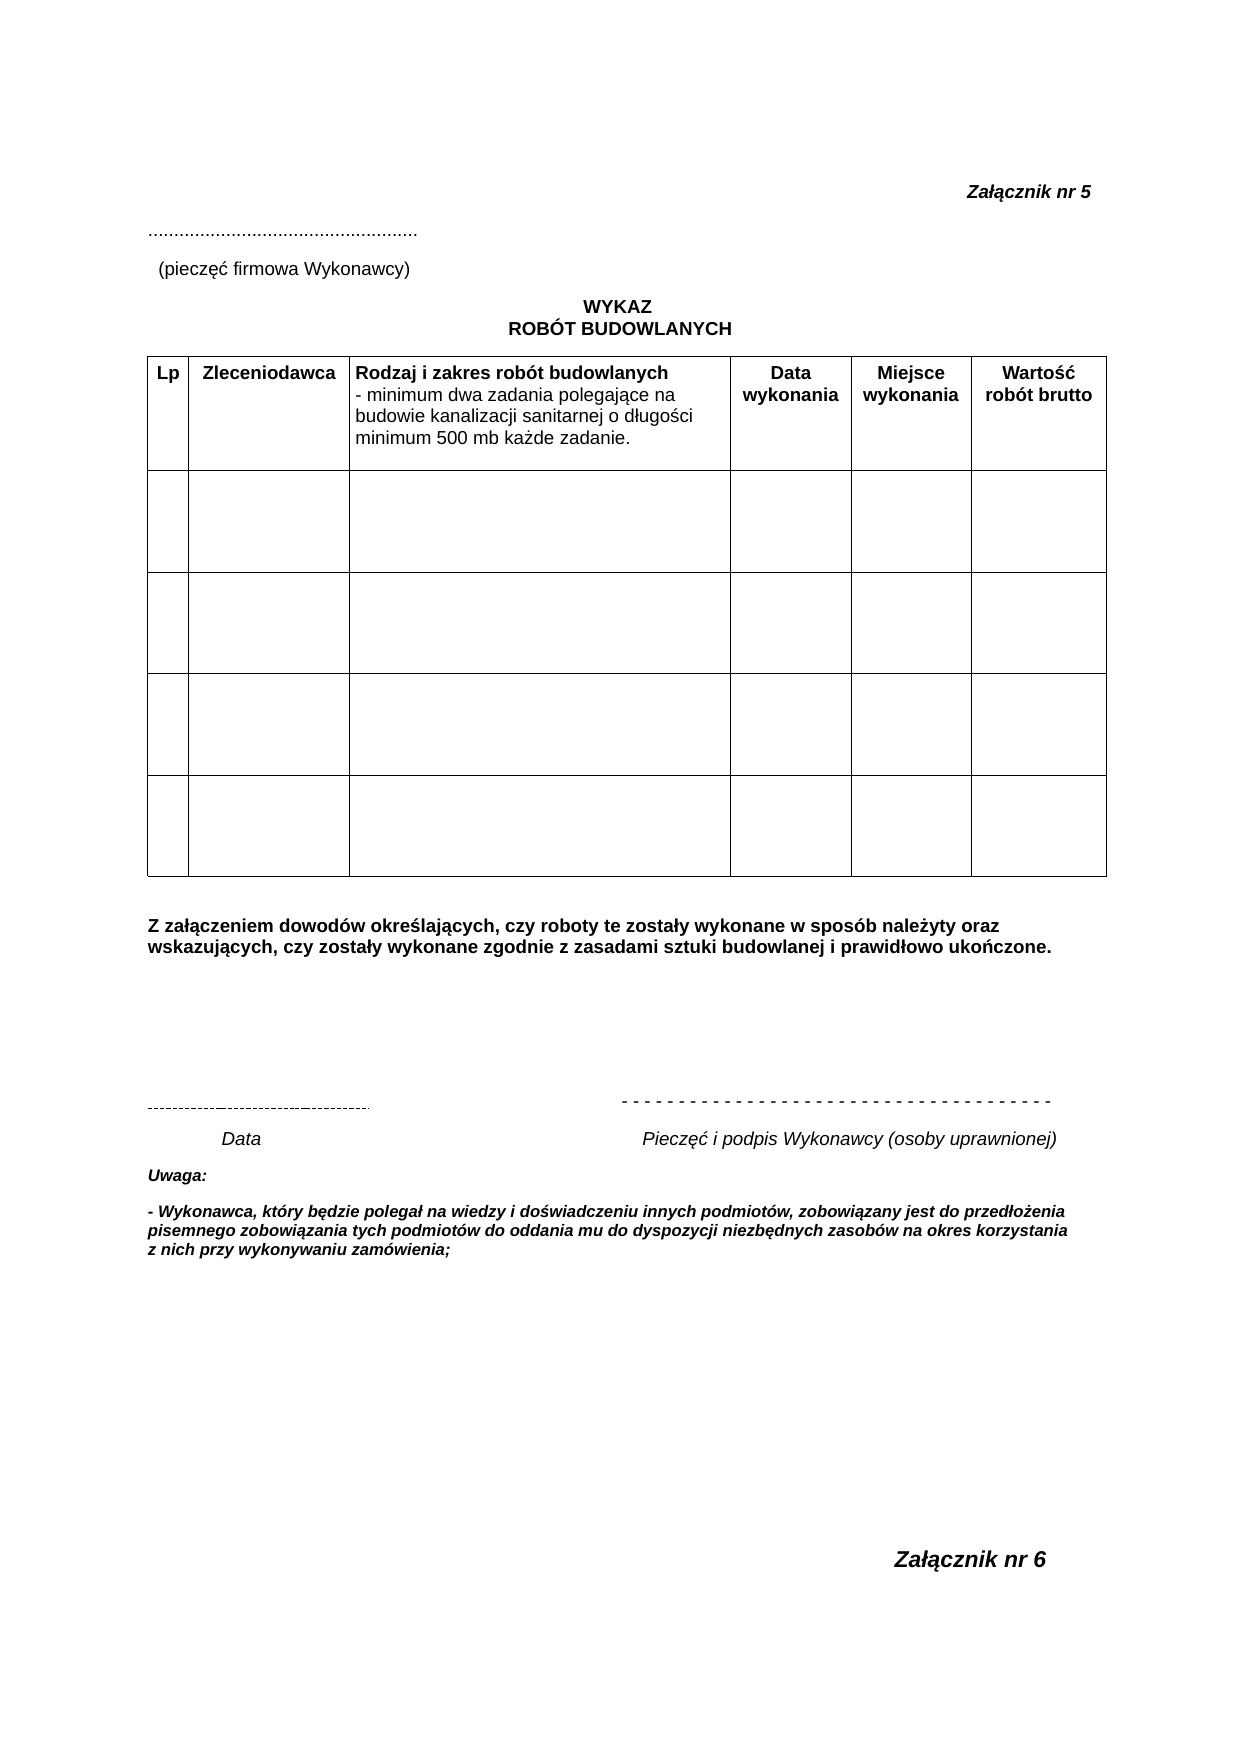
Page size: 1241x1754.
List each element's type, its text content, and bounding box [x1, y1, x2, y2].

table_cell [852, 471, 971, 572]
table_cell [148, 471, 188, 572]
table_cell [972, 471, 1106, 572]
table_header Rodzaj i zakres robót budowlanych - minimum dwa zadania polegające na budowie kanalizacji sanitarnej o długości minimum 500 mb każde zadanie. [350, 357, 730, 470]
table_cell [731, 573, 851, 673]
text Data Pieczęć i podpis Wykonawcy (osoby uprawnionej) [148, 1128, 1093, 1149]
table_cell [189, 573, 349, 673]
text - Wykonawca, który będzie polegał na wiedzy i doświadczeniu innych podmiotów, zobowiązany jest do przedłożenia pisemnego zobowiązania tych podmiotów do oddania mu do dyspozycji niezbędnych zasobów na okres korzystania z nich przy wykonywaniu zamówienia; [148, 1202, 1093, 1278]
text WYKAZ ROBÓT BUDOWLANYCH [148, 296, 1093, 339]
table_cell [189, 674, 349, 774]
table_header Miejsce wykonania [852, 357, 971, 470]
text Załącznik nr 5 [148, 181, 1093, 203]
table_cell [852, 674, 971, 774]
table_cell [350, 573, 730, 673]
table_cell [731, 776, 851, 876]
table_cell [972, 674, 1106, 774]
text Uwaga: [148, 1166, 1093, 1185]
table_cell [148, 573, 188, 673]
table_cell [972, 573, 1106, 673]
table_cell [350, 776, 730, 876]
text .................................................... [148, 219, 1093, 241]
table_cell [189, 471, 349, 572]
table_cell [731, 471, 851, 572]
text (pieczęć firmowa Wykonawcy) [148, 257, 1093, 279]
text Załącznik nr 6 [811, 1546, 1093, 1572]
table_cell [350, 674, 730, 774]
table_cell [350, 471, 730, 572]
table_header Data wykonania [731, 357, 851, 470]
text Z załączeniem dowodów określających, czy roboty te zostały wykonane w sposób należyty oraz wskazujących, czy zostały wykonane zgodnie z zasadami sztuki budowlanej i prawidłowo ukończone. [148, 914, 1093, 986]
table_cell [189, 776, 349, 876]
table_cell [852, 573, 971, 673]
table_cell [148, 674, 188, 774]
table_header Zleceniodawca [189, 357, 349, 470]
table_header Lp [148, 357, 188, 470]
table_cell [148, 776, 188, 876]
text - - - - - - - - - - - - - - - - - - - - - - - - - - - - - - - - - - - - - - [148, 1089, 1093, 1111]
table_cell [731, 674, 851, 774]
table_cell [972, 776, 1106, 876]
table_header Wartość robót brutto [972, 357, 1106, 470]
table_cell [852, 776, 971, 876]
